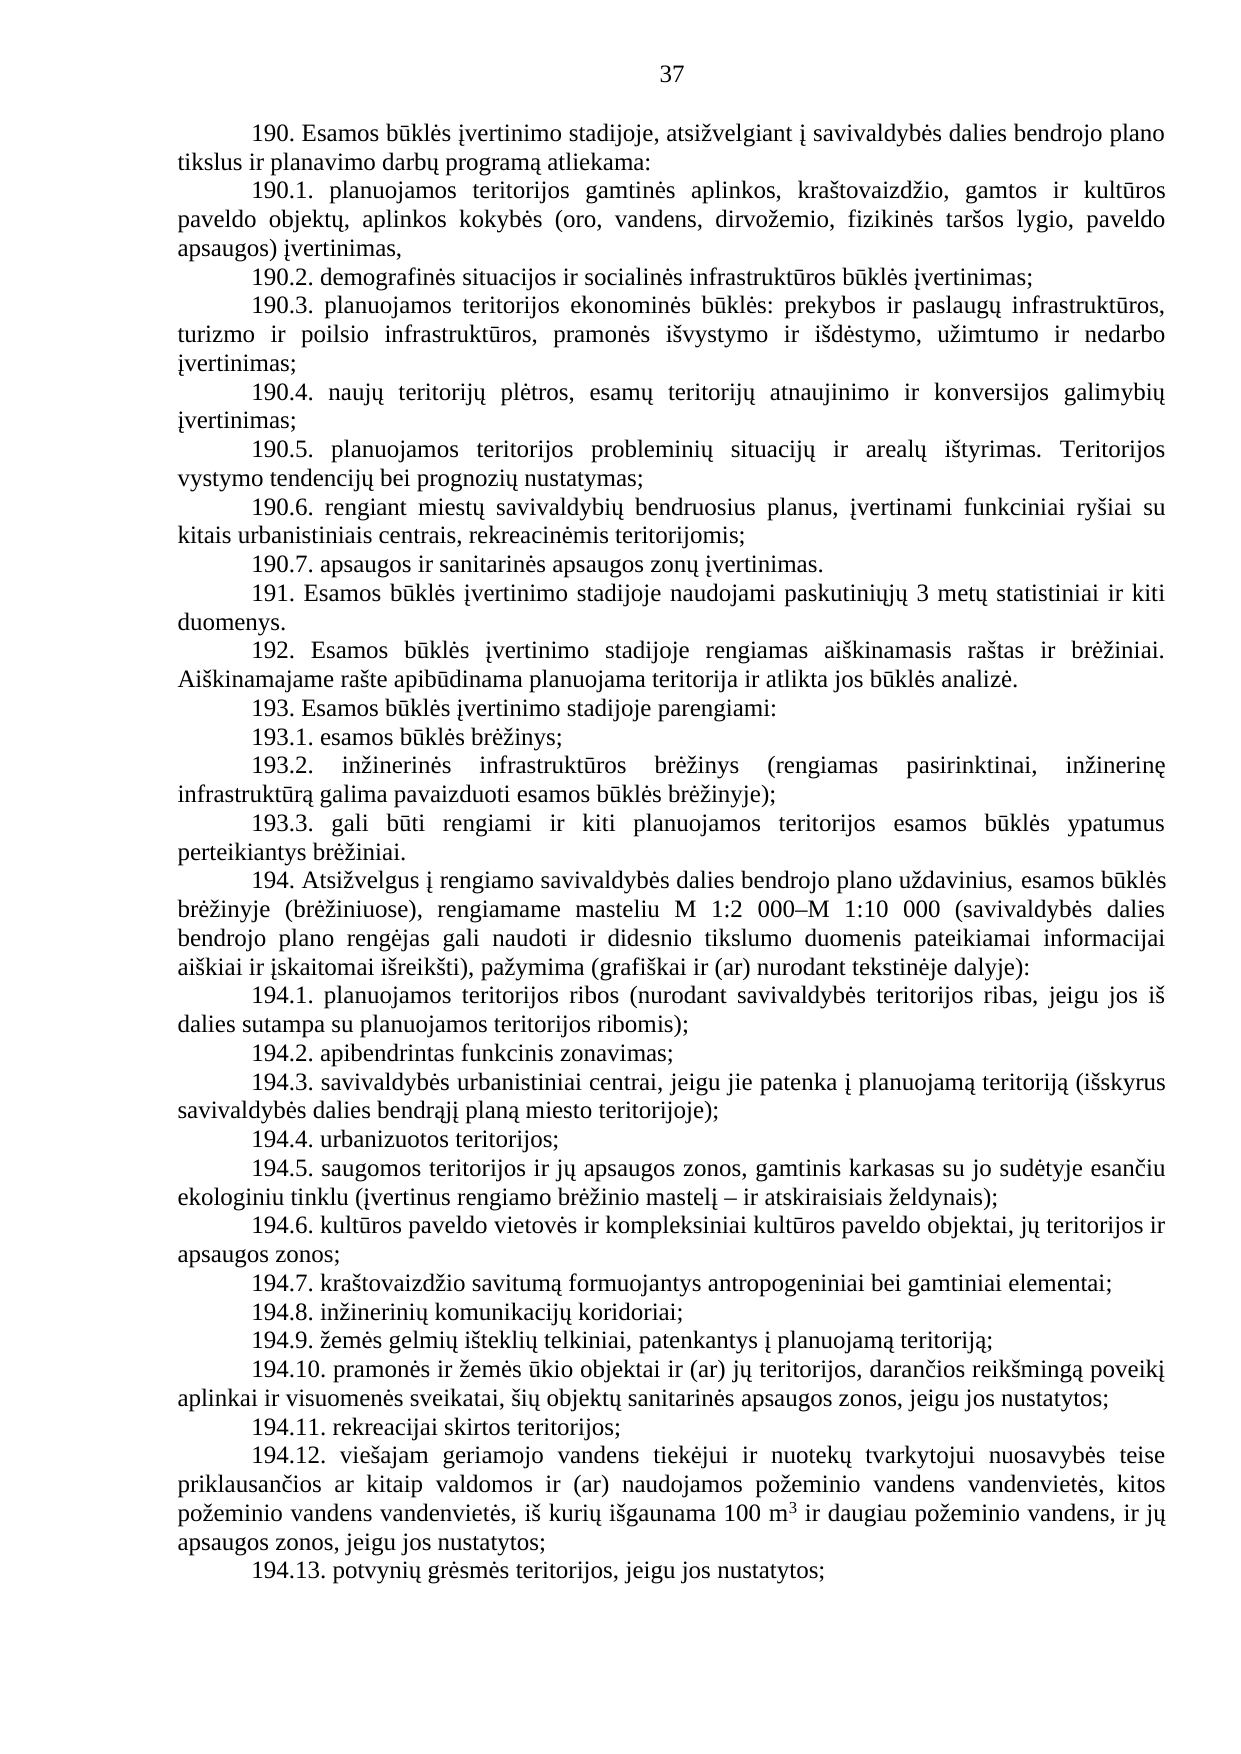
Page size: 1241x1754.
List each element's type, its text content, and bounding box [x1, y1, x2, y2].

text 194. Atsižvelgus į rengiamo savivaldybės dalies bendrojo plano uždavinius, esamos būklės brėžinyje (brėžiniuose), rengiamame masteliu M 1:2 000–M 1:10 000 (savivaldybės dalies bendrojo plano rengėjas gali naudoti ir didesnio tikslumo duomenis pateikiamai informacijai aiškiai ir įskaitomai išreikšti), pažymima (grafiškai ir (ar) nurodant tekstinėje dalyje): [177, 866, 1166, 981]
text 194.7. kraštovaizdžio savitumą formuojantys antropogeniniai bei gamtiniai elementai; [177, 1268, 1166, 1297]
text 191. Esamos būklės įvertinimo stadijoje naudojami paskutiniųjų 3 metų statistiniai ir kiti duomenys. [177, 578, 1166, 636]
text 194.10. pramonės ir žemės ūkio objektai ir (ar) jų teritorijos, darančios reikšmingą poveikį aplinkai ir visuomenės sveikatai, šių objektų sanitarinės apsaugos zonos, jeigu jos nustatytos; [177, 1354, 1166, 1412]
text 190.3. planuojamos teritorijos ekonominės būklės: prekybos ir paslaugų infrastruktūros, turizmo ir poilsio infrastruktūros, pramonės išvystymo ir išdėstymo, užimtumo ir nedarbo įvertinimas; [177, 291, 1166, 377]
text 194.4. urbanizuotos teritorijos; [177, 1124, 1166, 1153]
text 194.13. potvynių grėsmės teritorijos, jeigu jos nustatytos; [177, 1556, 1166, 1584]
text 194.3. savivaldybės urbanistiniai centrai, jeigu jie patenka į planuojamą teritoriją (išskyrus savivaldybės dalies bendrąjį planą miesto teritorijoje); [177, 1067, 1166, 1124]
text 190.5. planuojamos teritorijos probleminių situacijų ir arealų ištyrimas. Teritorijos vystymo tendencijų bei prognozių nustatymas; [177, 434, 1166, 492]
text 194.1. planuojamos teritorijos ribos (nurodant savivaldybės teritorijos ribas, jeigu jos iš dalies sutampa su planuojamos teritorijos ribomis); [177, 981, 1166, 1038]
text 194.2. apibendrintas funkcinis zonavimas; [177, 1038, 1166, 1067]
text 193.3. gali būti rengiami ir kiti planuojamos teritorijos esamos būklės ypatumus perteikiantys brėžiniai. [177, 808, 1166, 866]
text 190.7. apsaugos ir sanitarinės apsaugos zonų įvertinimas. [177, 549, 1166, 578]
text 190. Esamos būklės įvertinimo stadijoje, atsižvelgiant į savivaldybės dalies bendrojo plano tikslus ir planavimo darbų programą atliekama: [177, 118, 1166, 176]
text 194.9. žemės gelmių išteklių telkiniai, patenkantys į planuojamą teritoriją; [177, 1326, 1166, 1354]
text 190.2. demografinės situacijos ir socialinės infrastruktūros būklės įvertinimas; [177, 262, 1166, 291]
text 194.11. rekreacijai skirtos teritorijos; [177, 1412, 1166, 1441]
text 190.4. naujų teritorijų plėtros, esamų teritorijų atnaujinimo ir konversijos galimybių įvertinimas; [177, 377, 1166, 434]
text 190.6. rengiant miestų savivaldybių bendruosius planus, įvertinami funkciniai ryšiai su kitais urbanistiniais centrais, rekreacinėmis teritorijomis; [177, 492, 1166, 549]
text 193.1. esamos būklės brėžinys; [177, 722, 1166, 751]
text 194.5. saugomos teritorijos ir jų apsaugos zonos, gamtinis karkasas su jo sudėtyje esančiu ekologiniu tinklu (įvertinus rengiamo brėžinio mastelį – ir atskiraisiais želdynais); [177, 1153, 1166, 1211]
text 190.1. planuojamos teritorijos gamtinės aplinkos, kraštovaizdžio, gamtos ir kultūros paveldo objektų, aplinkos kokybės (oro, vandens, dirvožemio, fizikinės taršos lygio, paveldo apsaugos) įvertinimas, [177, 176, 1166, 262]
text 194.12. viešajam geriamojo vandens tiekėjui ir nuotekų tvarkytojui nuosavybės teise priklausančios ar kitaip valdomos ir (ar) naudojamos požeminio vandens vandenvietės, kitos požeminio vandens vandenvietės, iš kurių išgaunama 100 m3 ir daugiau požeminio vandens, ir jų apsaugos zonos, jeigu jos nustatytos; [177, 1441, 1166, 1556]
text 194.8. inžinerinių komunikacijų koridoriai; [177, 1297, 1166, 1326]
text 193. Esamos būklės įvertinimo stadijoje parengiami: [177, 693, 1166, 722]
text 194.6. kultūros paveldo vietovės ir kompleksiniai kultūros paveldo objektai, jų teritorijos ir apsaugos zonos; [177, 1211, 1166, 1268]
text 192. Esamos būklės įvertinimo stadijoje rengiamas aiškinamasis raštas ir brėžiniai. Aiškinamajame rašte apibūdinama planuojama teritorija ir atlikta jos būklės analizė. [177, 636, 1166, 693]
text 193.2. inžinerinės infrastruktūros brėžinys (rengiamas pasirinktinai, inžinerinę infrastruktūrą galima pavaizduoti esamos būklės brėžinyje); [177, 751, 1166, 808]
